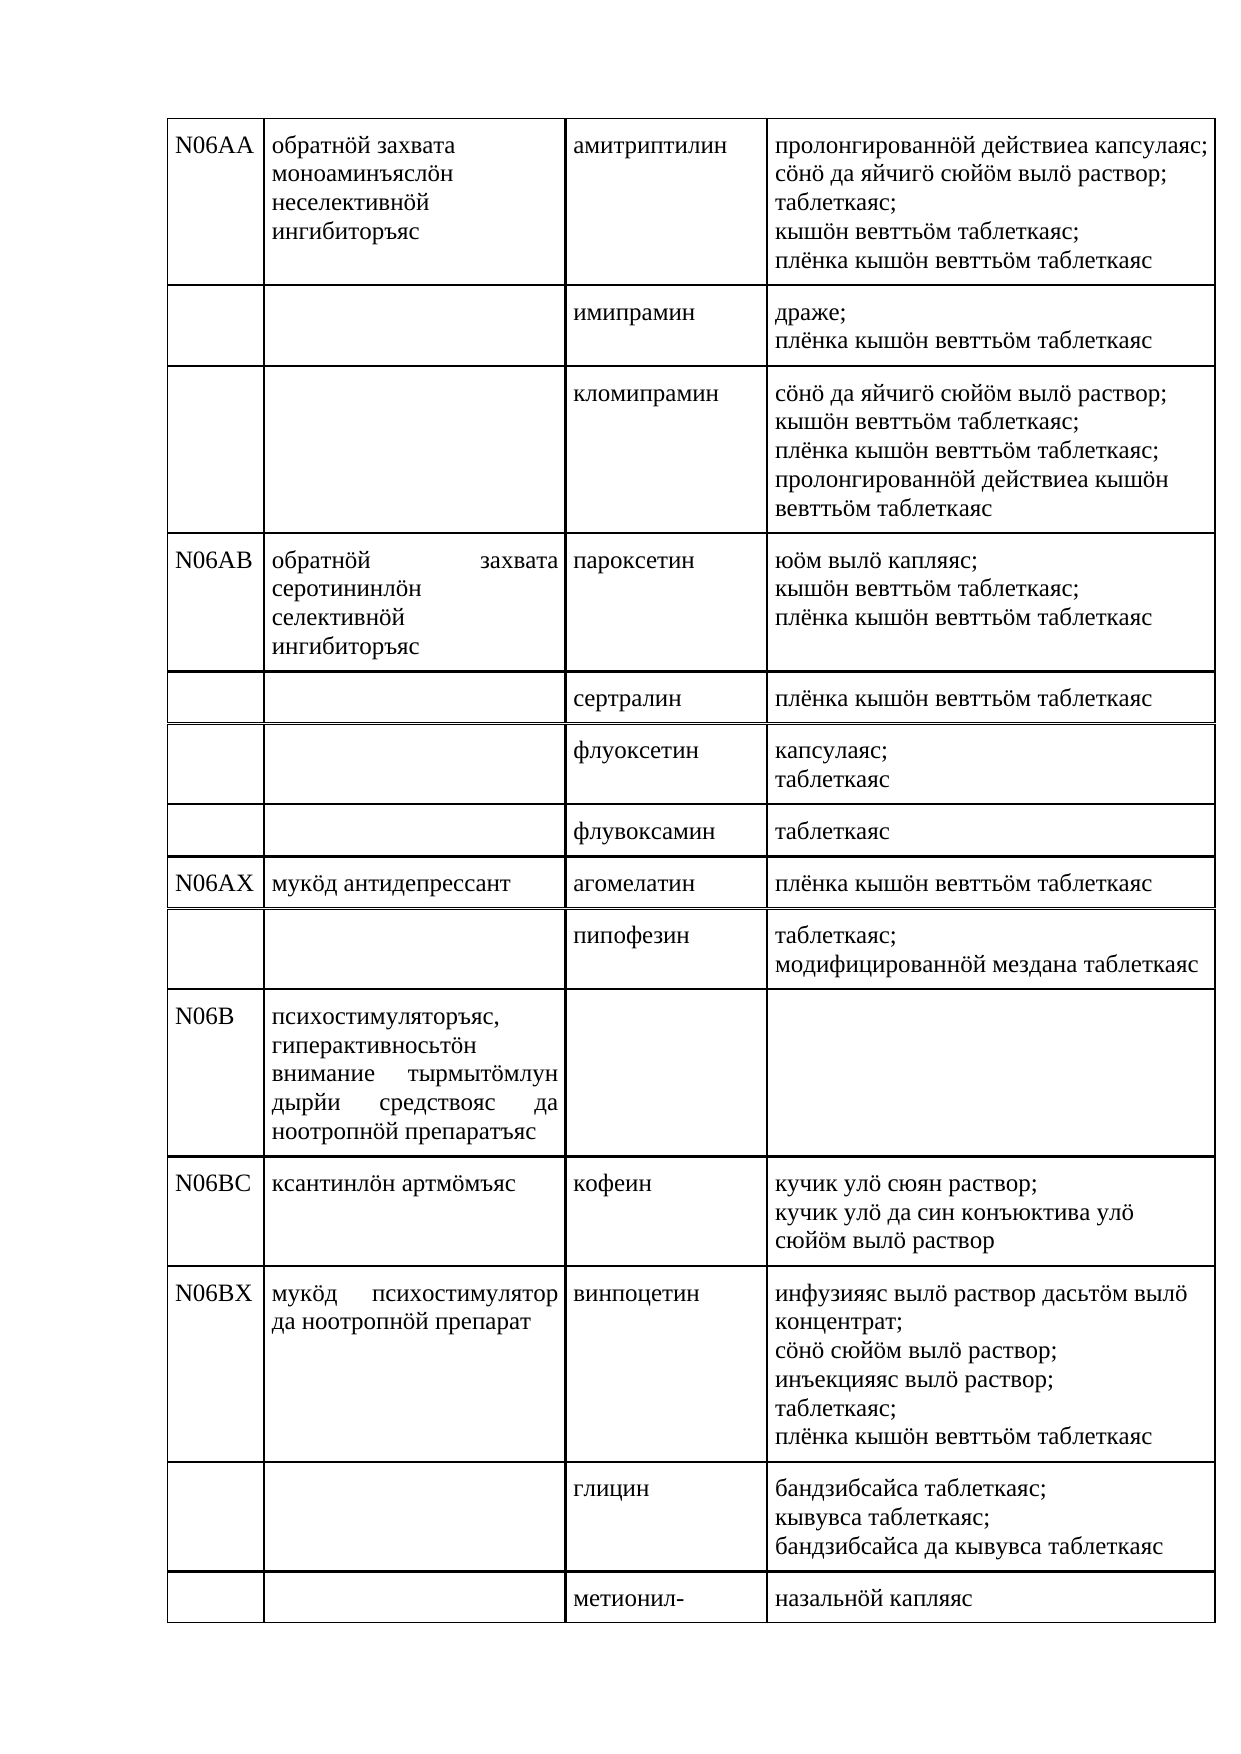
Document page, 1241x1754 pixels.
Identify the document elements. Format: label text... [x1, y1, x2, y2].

table_cell [567, 990, 766, 1155]
table_cell N06BC [168, 1158, 263, 1265]
table_cell [265, 673, 564, 722]
table_cell [265, 1463, 564, 1570]
table_cell агомелатин [567, 858, 766, 907]
table_cell флуоксетин [567, 725, 766, 803]
table_cell бандзибсайса таблеткаяс; кывувса таблеткаяс; бандзибсайса да кывувса таблеткаяс [768, 1463, 1214, 1570]
table_cell пролонгированнӧй действиеа капсулаяс; сӧнӧ да яйчигӧ сюйӧм вылӧ раствор; таблеткаяс; кышӧн вевттьӧм таблеткаяс; плёнка кышӧн вевттьӧм таблеткаяс [768, 119, 1214, 284]
table_cell глицин [567, 1463, 766, 1570]
table_cell ксантинлӧн артмӧмъяс [265, 1158, 564, 1265]
table_cell N06BX [168, 1267, 263, 1461]
table_cell сертралин [567, 673, 766, 722]
table_cell N06AA [168, 119, 263, 284]
table_cell кломипрамин [567, 367, 766, 532]
table_cell метионил- [567, 1573, 766, 1622]
table_cell [168, 1573, 263, 1622]
table_cell мукӧд психостимулятор да ноотропнӧй препарат [265, 1267, 564, 1461]
table_cell имипрамин [567, 286, 766, 365]
table_cell амитриптилин [567, 119, 766, 284]
table_cell пароксетин [567, 534, 766, 670]
table_cell плёнка кышӧн вевттьӧм таблеткаяс [768, 673, 1214, 722]
table_cell плёнка кышӧн вевттьӧм таблеткаяс [768, 858, 1214, 907]
table_cell флувоксамин [567, 805, 766, 855]
table_cell [265, 910, 564, 988]
table_cell инфузияяс вылӧ раствор дасьтӧм вылӧ концентрат; сӧнӧ сюйӧм вылӧ раствор; инъекцияяс вылӧ раствор; таблеткаяс; плёнка кышӧн вевттьӧм таблеткаяс [768, 1267, 1214, 1461]
table_cell [265, 367, 564, 532]
table_cell N06AB [168, 534, 263, 670]
table_cell [168, 910, 263, 988]
table_cell [265, 725, 564, 803]
table_cell [168, 367, 263, 532]
table_cell кофеин [567, 1158, 766, 1265]
table_cell [168, 673, 263, 722]
table_cell [265, 805, 564, 855]
table_cell N06B [168, 990, 263, 1155]
table_cell N06AX [168, 858, 263, 907]
table_cell таблеткаяс; модифицированнӧй мездана таблеткаяс [768, 910, 1214, 988]
table_cell мукӧд антидепрессант [265, 858, 564, 907]
table_cell кучик улӧ сюян раствор; кучик улӧ да син конъюктива улӧ сюйӧм вылӧ раствор [768, 1158, 1214, 1265]
table_cell обратнӧй захвата серотининлӧн селективнӧй ингибиторъяс [265, 534, 564, 670]
table_cell [265, 286, 564, 365]
table_cell психостимуляторъяс, гиперактивносьтӧн внимание тырмытӧмлун дырйи средствояс да ноотропнӧй препаратъяс [265, 990, 564, 1155]
table_cell [265, 1573, 564, 1622]
table_cell капсулаяс; таблеткаяс [768, 725, 1214, 803]
table_cell обратнӧй захвата моноаминъяслӧн неселективнӧй ингибиторъяс [265, 119, 564, 284]
table_cell назальнӧй капляяс [768, 1573, 1214, 1622]
table_cell [168, 805, 263, 855]
table_cell винпоцетин [567, 1267, 766, 1461]
table_cell таблеткаяс [768, 805, 1214, 855]
table_cell [168, 725, 263, 803]
table_cell пипофезин [567, 910, 766, 988]
table_cell [168, 286, 263, 365]
table_cell юӧм вылӧ капляяс; кышӧн вевттьӧм таблеткаяс; плёнка кышӧн вевттьӧм таблеткаяс [768, 534, 1214, 670]
table_cell [168, 1463, 263, 1570]
table_cell [768, 990, 1214, 1155]
table_cell драже; плёнка кышӧн вевттьӧм таблеткаяс [768, 286, 1214, 365]
table_cell сӧнӧ да яйчигӧ сюйӧм вылӧ раствор; кышӧн вевттьӧм таблеткаяс; плёнка кышӧн вевттьӧм таблеткаяс; пролонгированнӧй действиеа кышӧн вевттьӧм таблеткаяс [768, 367, 1214, 532]
